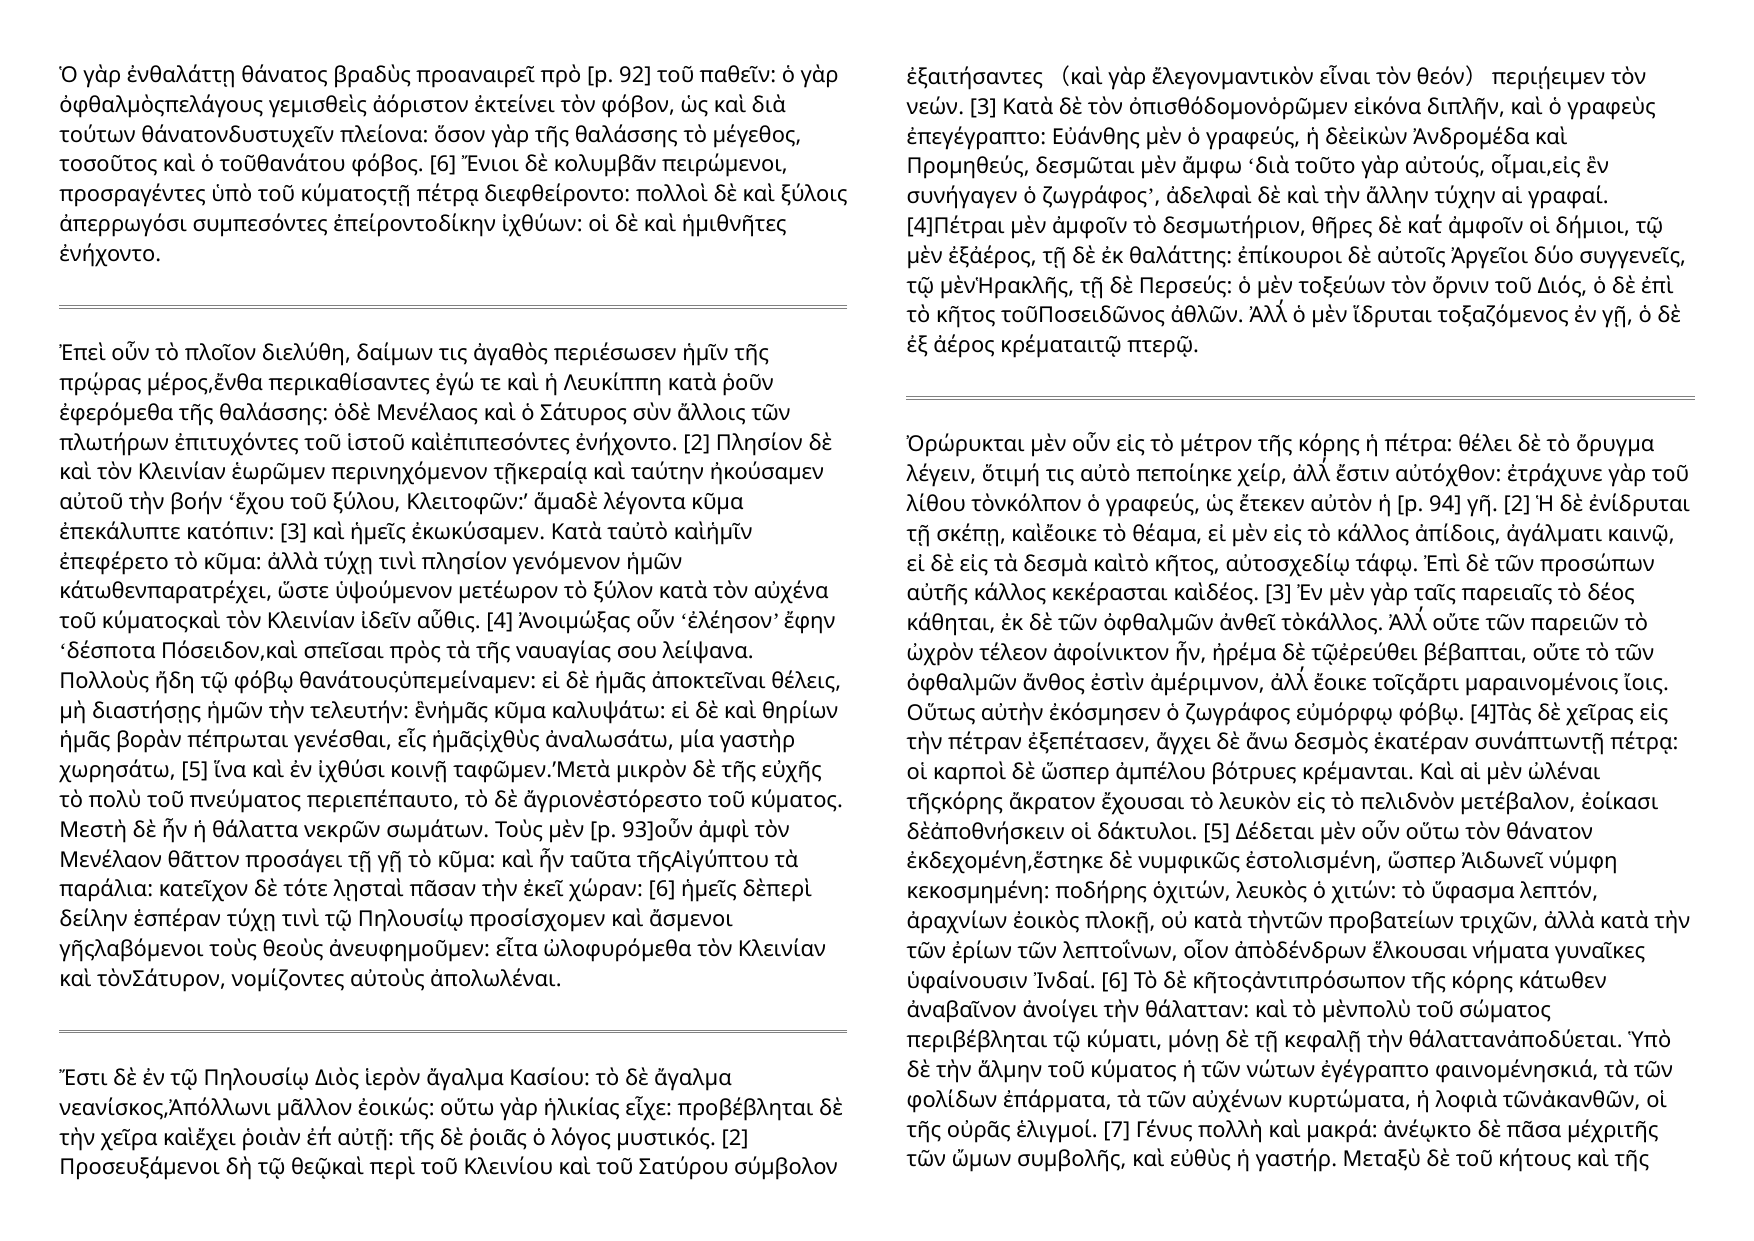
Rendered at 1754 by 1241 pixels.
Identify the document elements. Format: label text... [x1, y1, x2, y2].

text ἐξαιτήσαντες （καὶ γὰρ ἔλεγονμαντικὸν εἶναι τὸν θεόν） περιῄειμεν τὸν νεών. [3] Κατὰ δὲ τὸν ὀπισθόδομονὁρῶμεν εἰκόνα διπλῆν, καὶ ὁ γραφεὺς ἐπεγέγραπτο: Εὐάνθης μὲν ὁ γραφεύς, ἡ δὲεἰκὼν Ἀνδρομέδα καὶ Προμηθεύς, δεσμῶται μὲν ἄμφω ‘διὰ τοῦτο γὰρ αὐτούς, οἶμαι,εἰς ἓν συνήγαγεν ὁ ζωγράφος’, ἀδελφαὶ δὲ καὶ τὴν ἄλλην τύχην αἱ γραφαί. [4]Πέτραι μὲν ἀμφοῖν τὸ δεσμωτήριον, θῆρες δὲ κατ̓ ἀμφοῖν οἱ δήμιοι, τῷ μὲν ἐξἀέρος, τῇ δὲ ἐκ θαλάττης: ἐπίκουροι δὲ αὐτοῖς Ἀργεῖοι δύο συγγενεῖς, τῷ μὲνἩρακλῆς, τῇ δὲ Περσεύς: ὁ μὲν τοξεύων τὸν ὄρνιν τοῦ Διός, ὁ δὲ ἐπὶ τὸ κῆτος τοῦΠοσειδῶνος ἀθλῶν. Ἀλλ̓ ὁ μὲν ἵδρυται τοξαζόμενος ἐν γῇ, ὁ δὲ ἐξ ἀέρος κρέματαιτῷ πτερῷ. [906, 59, 1695, 359]
text Ἔστι δὲ ἐν τῷ Πηλουσίῳ Διὸς ἱερὸν ἄγαλμα Κασίου: τὸ δὲ ἄγαλμα νεανίσκος,Ἀπόλλωνι μᾶλλον ἐοικώς: οὕτω γὰρ ἡλικίας εἶχε: προβέβληται δὲ τὴν χεῖρα καὶἔχει ῥοιὰν ἐπ̓ αὐτῇ: τῆς δὲ ῥοιᾶς ὁ λόγος μυστικός. [2] Προσευξάμενοι δὴ τῷ θεῷκαὶ περὶ τοῦ Κλεινίου καὶ τοῦ Σατύρου σύμβολον [59, 1062, 847, 1181]
text Ὀρώρυκται μὲν οὖν εἰς τὸ μέτρον τῆς κόρης ἡ πέτρα: θέλει δὲ τὸ ὄρυγμα λέγειν, ὅτιμή τις αὐτὸ πεποίηκε χείρ, ἀλλ̓ ἔστιν αὐτόχθον: ἐτράχυνε γὰρ τοῦ λίθου τὸνκόλπον ὁ γραφεύς, ὡς ἔτεκεν αὐτὸν ἡ [p. 94] γῆ. [2] Ἡ δὲ ἐνίδρυται τῇ σκέπῃ, καὶἔοικε τὸ θέαμα, εἰ μὲν εἰς τὸ κάλλος ἀπίδοις, ἀγάλματι καινῷ, εἰ δὲ εἰς τὰ δεσμὰ καὶτὸ κῆτος, αὐτοσχεδίῳ τάφῳ. Ἐπὶ δὲ τῶν προσώπων αὐτῆς κάλλος κεκέρασται καὶδέος. [3] Ἐν μὲν γὰρ ταῖς παρειαῖς τὸ δέος κάθηται, ἐκ δὲ τῶν ὀφθαλμῶν ἀνθεῖ τὸκάλλος. Ἀλλ̓ οὔτε τῶν παρειῶν τὸ ὠχρὸν τέλεον ἀφοίνικτον ἦν, ἠρέμα δὲ τῷἐρεύθει βέβαπται, οὔτε τὸ τῶν ὀφθαλμῶν ἄνθος ἐστὶν ἀμέριμνον, ἀλλ̓ ἔοικε τοῖςἄρτι μαραινομένοις ἴοις. Οὕτως αὐτὴν ἐκόσμησεν ὁ ζωγράφος εὐμόρφῳ φόβῳ. [4]Τὰς δὲ χεῖρας εἰς τὴν πέτραν ἐξεπέτασεν, ἄγχει δὲ ἄνω δεσμὸς ἑκατέραν συνάπτωντῇ πέτρᾳ: οἱ καρποὶ δὲ ὥσπερ ἀμπέλου βότρυες κρέμανται. Καὶ αἱ μὲν ὠλέναι τῆςκόρης ἄκρατον ἔχουσαι τὸ λευκὸν εἰς τὸ πελιδνὸν μετέβαλον, ἐοίκασι δὲἀποθνήσκειν οἱ δάκτυλοι. [5] Δέδεται μὲν οὖν οὕτω τὸν θάνατον ἐκδεχομένη,ἕστηκε δὲ νυμφικῶς ἐστολισμένη, ὥσπερ Ἀιδωνεῖ νύμφη κεκοσμημένη: ποδήρης ὁχιτών, λευκὸς ὁ χιτών: τὸ ὕφασμα λεπτόν, ἀραχνίων ἐοικὸς πλοκῇ, οὐ κατὰ τὴντῶν προβατείων τριχῶν, ἀλλὰ κατὰ τὴν τῶν ἐρίων τῶν λεπτοΐνων, οἷον ἀπὸδένδρων ἕλκουσαι νήματα γυναῖκες ὑφαίνουσιν Ἰνδαί. [6] Τὸ δὲ κῆτοςἀντιπρόσωπον τῆς κόρης κάτωθεν ἀναβαῖνον ἀνοίγει τὴν θάλατταν: καὶ τὸ μὲνπολὺ τοῦ σώματος περιβέβληται τῷ κύματι, μόνῃ δὲ τῇ κεφαλῇ τὴν θάλαττανἀποδύεται. Ὑπὸ δὲ τὴν ἅλμην τοῦ κύματος ἡ τῶν νώτων ἐγέγραπτο φαινομένησκιά, τὰ τῶν φολίδων ἐπάρματα, τὰ τῶν αὐχένων κυρτώματα, ἡ λοφιὰ τῶνἀκανθῶν, οἱ τῆς οὐρᾶς ἑλιγμοί. [7] Γένυς πολλὴ καὶ μακρά: ἀνέῳκτο δὲ πᾶσα μέχριτῆς τῶν ὤμων συμβολῆς, καὶ εὐθὺς ἡ γαστήρ. Μεταξὺ δὲ τοῦ κήτους καὶ τῆς [906, 428, 1695, 1173]
text Ἐπεὶ οὖν τὸ πλοῖον διελύθη, δαίμων τις ἀγαθὸς περιέσωσεν ἡμῖν τῆς πρῴρας μέρος,ἔνθα περικαθίσαντες ἐγώ τε καὶ ἡ Λευκίππη κατὰ ῥοῦν ἐφερόμεθα τῆς θαλάσσης: ὁδὲ Μενέλαος καὶ ὁ Σάτυρος σὺν ἄλλοις τῶν πλωτήρων ἐπιτυχόντες τοῦ ἱστοῦ καὶἐπιπεσόντες ἐνήχοντο. [2] Πλησίον δὲ καὶ τὸν Κλεινίαν ἑωρῶμεν περινηχόμενον τῇκεραίᾳ καὶ ταύτην ἠκούσαμεν αὐτοῦ τὴν βοήν ‘ἔχου τοῦ ξύλου, Κλειτοφῶν:’ ἅμαδὲ λέγοντα κῦμα ἐπεκάλυπτε κατόπιν: [3] καὶ ἡμεῖς ἐκωκύσαμεν. Κατὰ ταὐτὸ καὶἡμῖν ἐπεφέρετο τὸ κῦμα: ἀλλὰ τύχῃ τινὶ πλησίον γενόμενον ἡμῶν κάτωθενπαρατρέχει, ὥστε ὑψούμενον μετέωρον τὸ ξύλον κατὰ τὸν αὐχένα τοῦ κύματοςκαὶ τὸν Κλεινίαν ἰδεῖν αὖθις. [4] Ἀνοιμώξας οὖν ‘ἐλέησον’ ἔφην ‘δέσποτα Πόσειδον,καὶ σπεῖσαι πρὸς τὰ τῆς ναυαγίας σου λείψανα. Πολλοὺς ἤδη τῷ φόβῳ θανάτουςὑπεμείναμεν: εἰ δὲ ἡμᾶς ἀποκτεῖναι θέλεις, μὴ διαστήσῃς ἡμῶν τὴν τελευτήν: ἓνἡμᾶς κῦμα καλυψάτω: εἰ δὲ καὶ θηρίων ἡμᾶς βορὰν πέπρωται γενέσθαι, εἷς ἡμᾶςἰχθὺς ἀναλωσάτω, μία γαστὴρ χωρησάτω, [5] ἵνα καὶ ἐν ἰχθύσι κοινῇ ταφῶμεν.’Μετὰ μικρὸν δὲ τῆς εὐχῆς τὸ πολὺ τοῦ πνεύματος περιεπέπαυτο, τὸ δὲ ἄγριονἐστόρεστο τοῦ κύματος. Μεστὴ δὲ ἦν ἡ θάλαττα νεκρῶν σωμάτων. Τοὺς μὲν [p. 93]οὖν ἀμφὶ τὸν Μενέλαον θᾶττον προσάγει τῇ γῇ τὸ κῦμα: καὶ ἦν ταῦτα τῆςΑἰγύπτου τὰ παράλια: κατεῖχον δὲ τότε λῃσταὶ πᾶσαν τὴν ἐκεῖ χώραν: [6] ἡμεῖς δὲπερὶ δείλην ἑσπέραν τύχῃ τινὶ τῷ Πηλουσίῳ προσίσχομεν καὶ ἄσμενοι γῆςλαβόμενοι τοὺς θεοὺς ἀνευφημοῦμεν: εἶτα ὠλοφυρόμεθα τὸν Κλεινίαν καὶ τὸνΣάτυρον, νομίζοντες αὐτοὺς ἀπολωλέναι. [59, 337, 847, 992]
text Ὁ γὰρ ἐνθαλάττῃ θάνατος βραδὺς προαναιρεῖ πρὸ [p. 92] τοῦ παθεῖν: ὁ γὰρ ὀφθαλμὸςπελάγους γεμισθεὶς ἀόριστον ἐκτείνει τὸν φόβον, ὡς καὶ διὰ τούτων θάνατονδυστυχεῖν πλείονα: ὅσον γὰρ τῆς θαλάσσης τὸ μέγεθος, τοσοῦτος καὶ ὁ τοῦθανάτου φόβος. [6] Ἔνιοι δὲ κολυμβᾶν πειρώμενοι, προσραγέντες ὑπὸ τοῦ κύματοςτῇ πέτρᾳ διεφθείροντο: πολλοὶ δὲ καὶ ξύλοις ἀπερρωγόσι συμπεσόντες ἐπείροντοδίκην ἰχθύων: οἱ δὲ καὶ ἡμιθνῆτες ἐνήχοντο. [59, 59, 847, 268]
